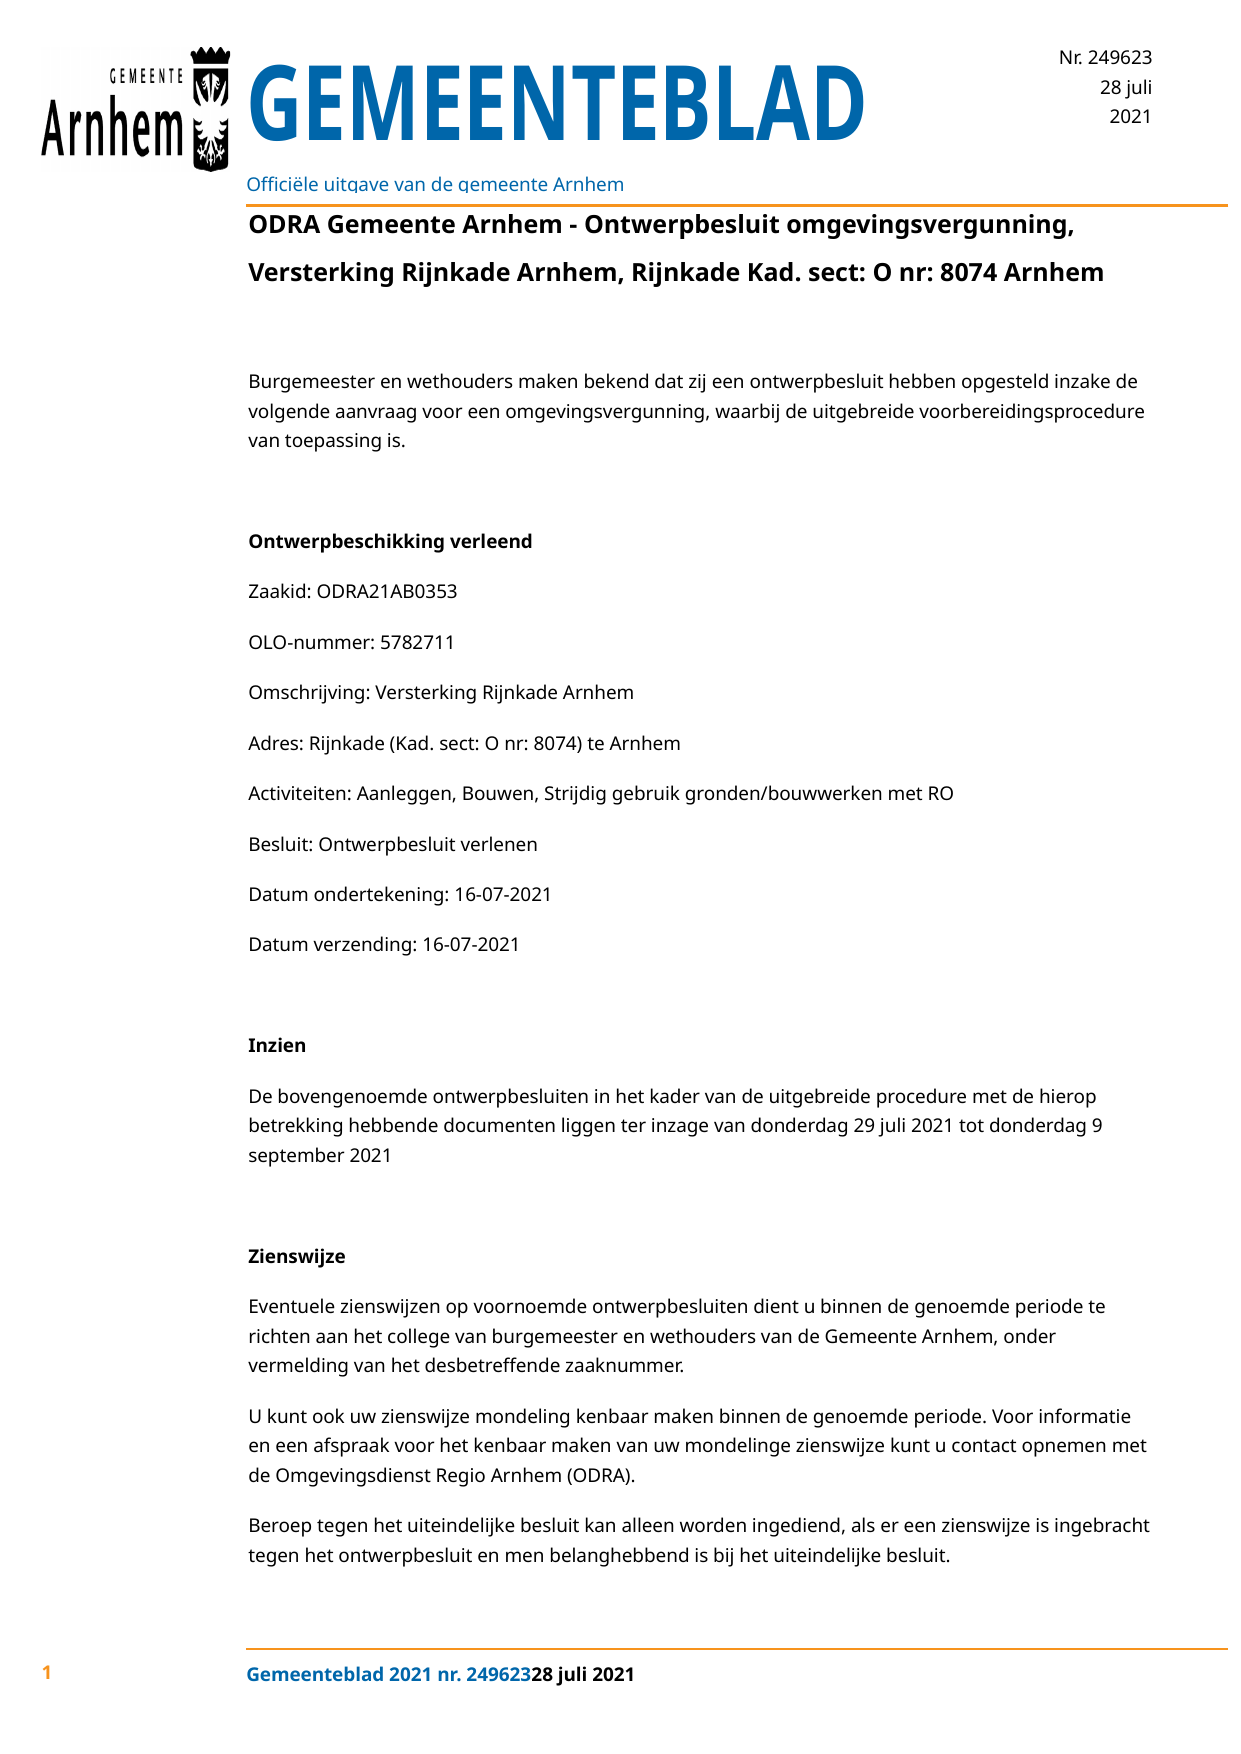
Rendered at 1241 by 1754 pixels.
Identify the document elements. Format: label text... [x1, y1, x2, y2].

text Zienswijze [248, 1243, 1152, 1269]
text Inzien [248, 1032, 1152, 1058]
text Omschrijving: Versterking Rijnkade Arnhem [248, 679, 1152, 705]
text Datum ondertekening: 16-07-2021 [248, 881, 1152, 907]
text Besluit: Ontwerpbesluit verlenen [248, 831, 1152, 857]
text OLO-nummer: 5782711 [248, 629, 1152, 655]
text De bovengenoemde ontwerpbesluiten in het kader van de uitgebreide procedure met de hierop betrekking hebbende documenten liggen ter inzage van donderdag 29 juli 2021 tot donderdag 9 september 2021 [248, 1083, 1152, 1168]
text U kunt ook uw zienswijze mondeling kenbaar maken binnen de genoemde periode. Voor informatie en een afspraak voor het kenbaar maken van uw mondelinge zienswijze kunt u contact opnemen met de Omgevingsdienst Regio Arnhem (ODRA). [248, 1403, 1152, 1488]
text Ontwerpbeschikking verleend [248, 528, 1152, 554]
text Zaakid: ODRA21AB0353 [248, 579, 1152, 604]
text Burgemeester en wethouders maken bekend dat zij een ontwerpbesluit hebben opgesteld inzake de volgende aanvraag voor een omgevingsvergunning, waarbij de uitgebreide voorbereidingsprocedure van toepassing is. [248, 368, 1152, 453]
text ODRA Gemeente Arnhem - Ontwerpbesluit omgevingsvergunning, Versterking Rijnkade Arnhem, Rijnkade Kad. sect: O nr: 8074 Arnhem [248, 207, 1152, 288]
picture [41, 47, 231, 172]
text Adres: Rijnkade (Kad. sect: O nr: 8074) te Arnhem [248, 730, 1152, 756]
text Beroep tegen het uiteindelijke besluit kan alleen worden ingediend, als er een zienswijze is ingebracht tegen het ontwerpbesluit en men belanghebbend is bij het uiteindelijke besluit. [248, 1512, 1152, 1568]
text Datum verzending: 16-07-2021 [248, 932, 1152, 957]
text Activiteiten: Aanleggen, Bouwen, Strijdig gebruik gronden/bouwwerken met RO [248, 780, 1152, 806]
text Eventuele zienswijzen op voornoemde ontwerpbesluiten dient u binnen de genoemde periode te richten aan het college van burgemeester en wethouders van de Gemeente Arnhem, onder vermelding van het desbetreffende zaaknummer. [248, 1293, 1152, 1378]
